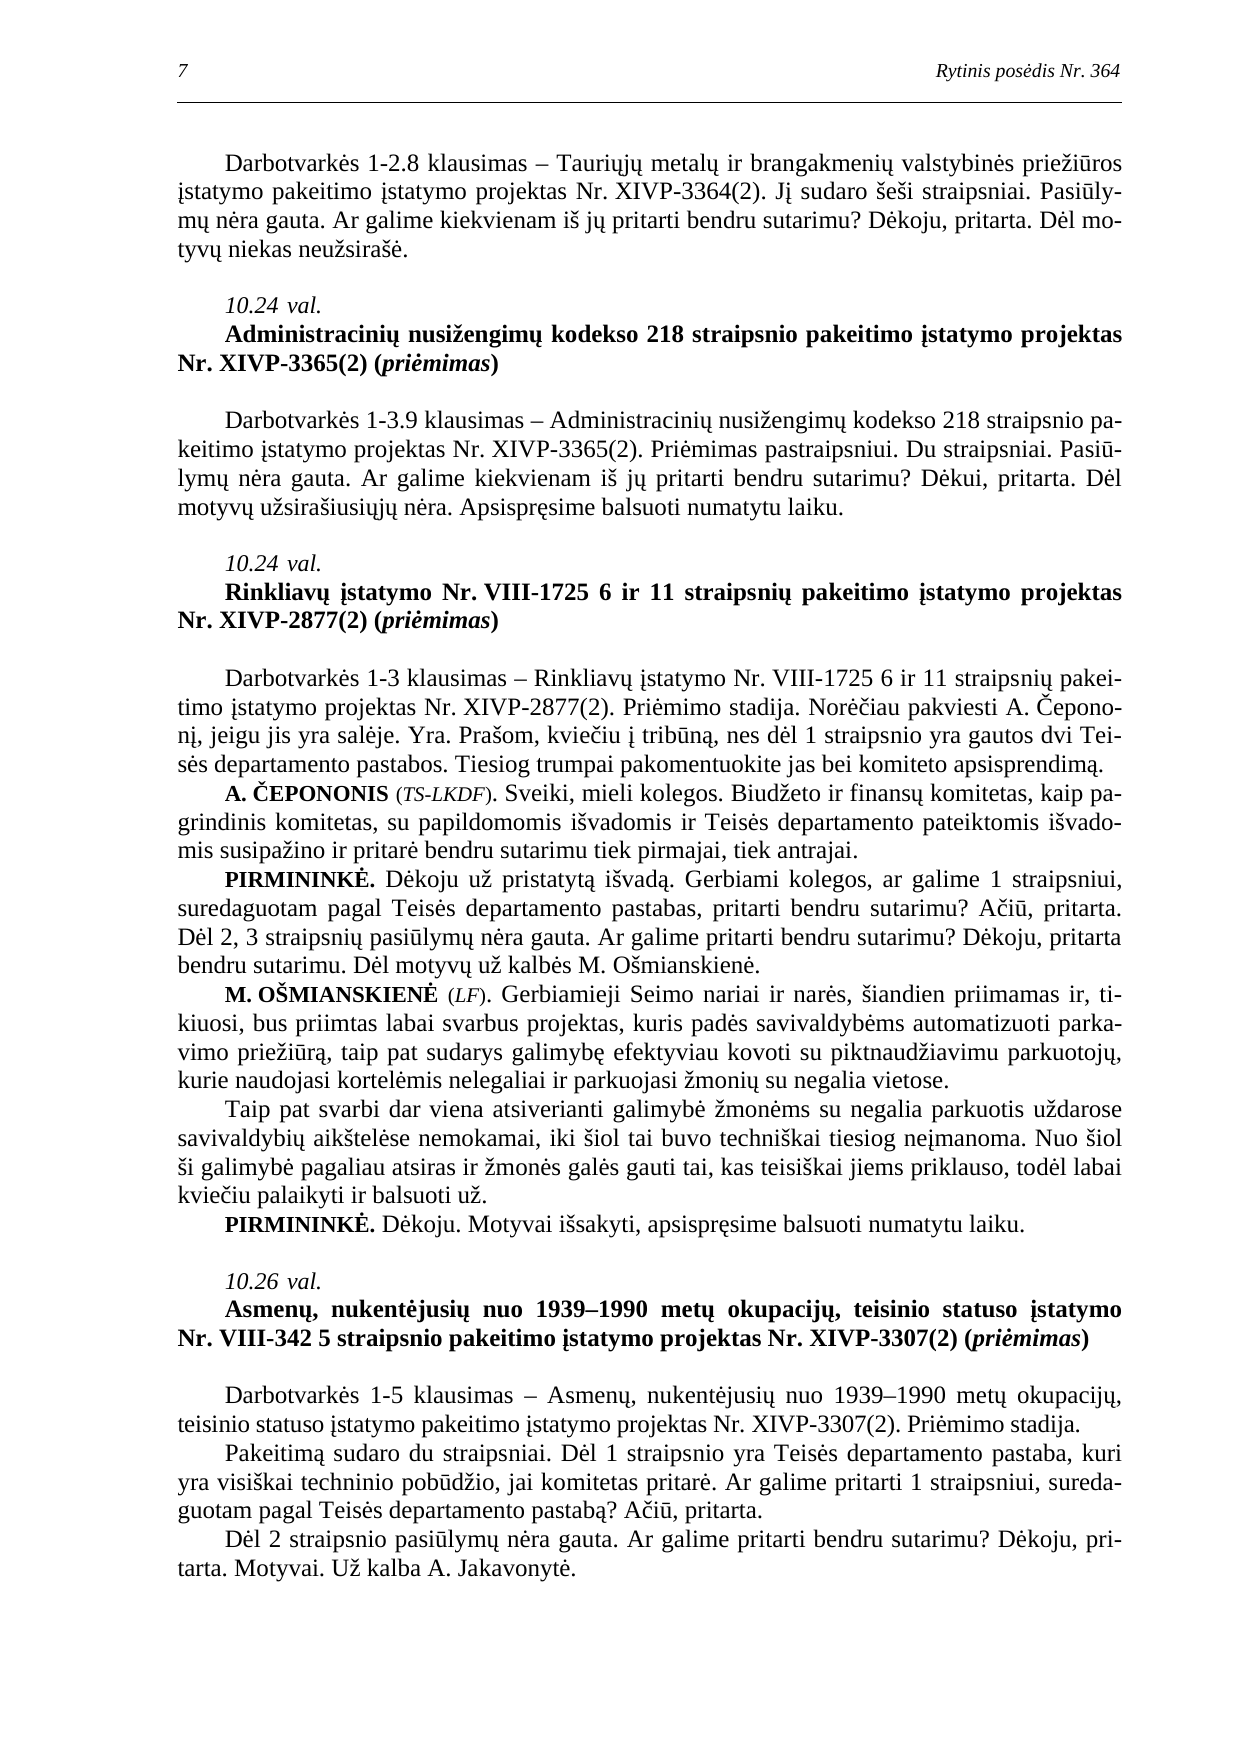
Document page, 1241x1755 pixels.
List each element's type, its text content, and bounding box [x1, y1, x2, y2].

text 10.24 val. [224, 549, 1122, 577]
text Dėl 2 straips­nio pa­siū­ly­mų nė­ra gau­ta. Ar ga­li­me pri­tar­ti ben­dru su­ta­ri­mu? Dė­ko­ju, pri­tar­ta. Mo­ty­vai. Už kal­ba A. Ja­ka­vo­ny­tė. [177, 1524, 1122, 1582]
text 10.26 val. [224, 1267, 1122, 1294]
text Ad­mi­nist­ra­ci­nių nu­si­žen­gi­mų ko­dek­so 218 straips­nio pa­kei­ti­mo įsta­ty­mo pro­jek­tas Nr. XIVP-3365(2) (pri­ėmi­mas) [177, 319, 1122, 377]
text Dar­bo­tvarkės 1-5 klau­si­mas – As­me­nų, nu­ken­tė­ju­sių nuo 1939–1990 me­tų oku­pa­ci­jų, tei­si­nio sta­tu­so įsta­ty­mo pa­kei­ti­mo įsta­ty­mo pro­jek­tas Nr. XIVP-3307(2). Pri­ėmi­mo sta­di­ja. [177, 1381, 1122, 1438]
text Dar­bo­tvarkės 1-3 klau­si­mas – Rin­klia­vų įsta­ty­mo Nr. VIII-1725 6 ir 11 straips­nių pa­kei­ti­mo įsta­ty­mo pro­jek­tas Nr. XIVP-2877(2). Pri­ėmi­mo sta­di­ja. No­rė­čiau pa­kvies­ti A. Če­po­no­nį, jei­gu jis yra sa­lė­je. Yra. Pra­šom, kvie­čiu į tri­bū­ną, nes dėl 1 straips­nio yra gau­tos dvi Tei­sės de­par­ta­men­to pa­sta­bos. Tie­siog trum­pai pa­ko­men­tuo­ki­te jas bei ko­mi­te­to ap­si­spren­di­mą. [177, 663, 1122, 778]
text PIRMININKĖ. Dė­ko­ju. Mo­ty­vai iš­sa­ky­ti, ap­si­sprę­si­me bal­suo­ti nu­ma­ty­tu lai­ku. [177, 1209, 1122, 1238]
text Dar­bo­tvarkės 1-3.9 klau­si­mas – Ad­mi­nist­ra­ci­nių nu­si­žen­gi­mų ko­dek­so 218 straips­nio pa­kei­ti­mo įsta­ty­mo pro­jek­tas Nr. XIVP-3365(2). Pri­ėmi­mas pa­straips­niui. Du straips­niai. Pa­siū­ly­mų nė­ra gau­ta. Ar ga­li­me kiek­vie­nam iš jų pri­tar­ti ben­dru su­ta­ri­mu? Dė­kui, pri­tar­ta. Dėl mo­ty­vų už­si­ra­šiu­sių­jų nė­ra. Ap­si­sprę­si­me bal­suo­ti nu­ma­ty­tu lai­ku. [177, 405, 1122, 520]
text 10.24 val. [224, 291, 1122, 319]
text As­me­nų, nu­ken­tė­ju­sių nuo 1939–1990 me­tų oku­pa­ci­jų, tei­si­nio sta­tu­so įsta­ty­mo Nr. VIII-342 5 straips­nio pa­kei­ti­mo įsta­ty­mo pro­jek­tas Nr. XIVP-3307(2) (pri­ėmi­mas) [177, 1294, 1122, 1352]
text Rin­klia­vų įsta­ty­mo Nr. VIII-1725 6 ir 11 straips­nių pa­kei­ti­mo įsta­ty­mo pro­jek­tas Nr. XIVP-2877(2) (pri­ėmi­mas) [177, 577, 1122, 634]
text PIRMININKĖ. Dė­ko­ju už pri­sta­ty­tą iš­va­dą. Ger­bia­mi ko­le­gos, ar ga­li­me 1 straips­niui, su­re­da­guo­tam pa­gal Tei­sės de­par­ta­men­to pa­sta­bas, pri­tar­ti ben­dru su­ta­ri­mu? Ačiū, pri­tar­ta. Dėl 2, 3 straips­nių pa­siū­ly­mų nė­ra gau­ta. Ar ga­li­me pri­tar­ti ben­dru su­ta­ri­mu? Dė­ko­ju, pri­tar­ta ben­dru su­ta­ri­mu. Dėl mo­ty­vų už kal­bės M. Oš­mians­kie­nė. [177, 864, 1122, 979]
text M. OŠMIANSKIENĖ (LF). Ger­bia­mie­ji Sei­mo na­riai ir na­rės, šian­dien pri­ima­mas ir, ti­kiuo­si, bus pri­im­tas la­bai svar­bus pro­jek­tas, ku­ris pa­dės sa­vi­val­dy­bėms au­to­ma­ti­zuo­ti par­ka­vi­mo prie­žiū­rą, taip pat su­da­rys ga­li­my­bę efek­ty­viau ko­vo­ti su pik­tnau­džia­vi­mu par­kuo­to­jų, ku­rie nau­do­ja­si kor­te­lė­mis ne­le­ga­liai ir par­kuo­ja­si žmo­nių su ne­ga­lia vie­to­se. [177, 979, 1122, 1094]
text Dar­bo­tvarkės 1-2.8 klau­si­mas – Tau­rių­jų me­ta­lų ir bran­gak­me­nių vals­ty­bi­nės prie­žiū­ros įsta­ty­mo pa­kei­ti­mo įsta­ty­mo pro­jek­tas Nr. XIVP-3364(2). Jį su­da­ro še­ši straips­niai. Pa­siū­ly­mų nė­ra gau­ta. Ar ga­li­me kiek­vie­nam iš jų pri­tar­ti ben­dru su­ta­ri­mu? Dė­ko­ju, pri­tar­ta. Dėl mo­ty­vų nie­kas ne­už­si­ra­šė. [177, 148, 1122, 263]
text A. ČEPONONIS (TS-LKDF). Svei­ki, mie­li ko­le­gos. Biu­dže­to ir fi­nan­sų ko­mi­te­tas, kaip pa­grin­di­nis ko­mi­te­tas, su pa­pil­do­mo­mis iš­va­do­mis ir Tei­sės de­par­ta­men­to pa­teik­to­mis iš­va­do­mis su­si­pa­ži­no ir pri­ta­rė ben­dru su­ta­ri­mu tiek pir­ma­jai, tiek ant­ra­jai. [177, 778, 1122, 864]
text Taip pat svar­bi dar vie­na at­si­ve­rian­ti ga­li­my­bė žmo­nėms su ne­ga­lia par­kuo­tis už­da­ro­se sa­vi­val­dy­bių aikš­te­lė­se ne­mo­ka­mai, iki šiol tai bu­vo tech­niš­kai tie­siog ne­įma­no­ma. Nuo šiol ši ga­li­my­bė pa­ga­liau at­si­ras ir žmo­nės ga­lės gau­ti tai, kas tei­siš­kai jiems pri­klau­so, to­dėl la­bai kvie­čiu pa­lai­ky­ti ir bal­suo­ti už. [177, 1094, 1122, 1209]
text Pa­kei­ti­mą su­da­ro du straips­niai. Dėl 1 straips­nio yra Tei­sės de­par­ta­men­to pa­sta­ba, ku­ri yra vi­siš­kai tech­ni­nio po­bū­džio, jai ko­mi­te­tas pri­ta­rė. Ar ga­li­me pri­tar­ti 1 straips­niui, su­re­da­guo­tam pa­gal Tei­sės de­par­ta­men­to pa­sta­bą? Ačiū, pri­tar­ta. [177, 1438, 1122, 1524]
